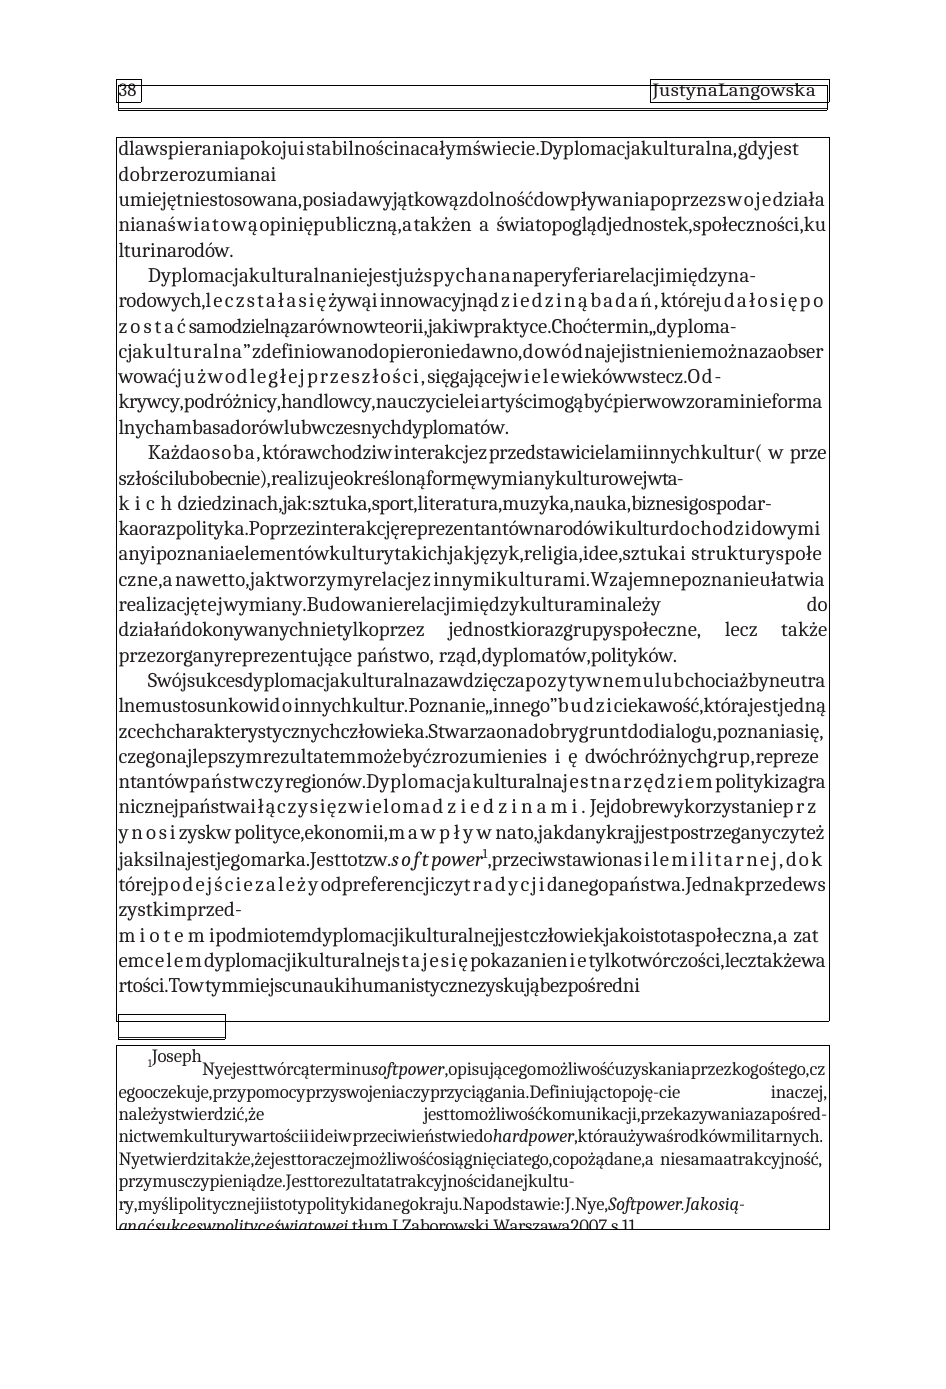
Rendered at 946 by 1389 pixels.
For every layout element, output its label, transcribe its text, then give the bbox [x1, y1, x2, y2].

text 38 [119, 86, 141, 101]
text Swójsukcesdyplomacjakulturalnazawdzięczapozytywnemulubchociażbyneutralnemustosunkowidoinnychkultur.Poznanie„innego”budziciekawość,którajestjednązcechcharakterystycznychczłowieka.Stwarzaonadobrygruntdodialogu,poznaniasię,czegonajlepszymrezultatemmożebyćzrozumieniesiędwóchróżnychgrup,reprezentantówpaństwczyregionów.Dyplomacjakulturalnajestnarzędziempolitykizagranicznejpaństwaiłączysięzwielomadziedzinami.Jejdobrewykorzystanieprzynosizyskwpolityce,ekonomii,mawpływnato,jakdanykrajjestpostrzeganyczyteżjaksilnajestjegomarka.Jesttotzw.softpower1,przeciwstawionasilemilitarnej,doktórejpodejściezależyodpreferencjiczytradycjidanegopaństwa.Jednakprzedewszystkimprzed-miotemipodmiotemdyplomacjikulturalnejjestczłowiekjakoistotaspołeczna,azatemcelemdyplomacjikulturalnejstajesiępokazanienietylkotwórczości,lecztakżewartości.Towtymmiejscunaukihumanistycznezyskująbezpośredni [118, 669, 827, 998]
text Dyplomacjakulturalnaniejestjużspychananaperyferiarelacjimiędzyna-rodowych,leczstałasiężywąiinnowacyjnądziedzinąbadań,którejudałosiępozostaćsamodzielnązarównowteorii,jakiwpraktyce.Choćtermin„dyploma-cjakulturalna”zdefiniowanodopieroniedawno,dowódnajejistnieniemożnazaobserwowaćjużwodległejprzeszłości,sięgającejwielewiekówwstecz.Od-krywcy,podróżnicy,handlowcy,nauczycieleiartyścimogąbyćpierwowzoraminieformalnychambasadorówlubwczesnychdyplomatów. [118, 264, 827, 439]
text 1JosephNyejesttwórcąterminusoftpower,opisującegomożliwośćuzyskaniaprzezkogośtego,czegooczekuje,przypomocyprzyswojeniaczyprzyciągania.Definiująctopoję-cie inaczej, należystwierdzić,że jesttomożliwośćkomunikacji,przekazywaniazapośred-nictwemkulturywartościiideiwprzeciwieństwiedohardpower,któraużywaśrodkówmilitarnych.Nyetwierdzitakże,żejesttoraczejmożliwośćosiągnięciatego,copożądane,aniesamaatrakcyjność,przymusczypieniądze.Jesttorezultatatrakcyjnościdanejkultu-ry,myślipolitycznejiistotypolitykidanegokraju.Napodstawie:J.Nye,Softpower.Jakosią-gnąćsukceswpolityceświatowej,tłum.J.Zaborowski,Warszawa2007,s.11. [118, 1046, 827, 1229]
text JustynaLangowska [652, 80, 829, 101]
text Każdaosoba,którawchodziwinterakcjezprzedstawicielamiinnychkultur(wprzeszłościlubobecnie),realizujeokreślonąformęwymianykulturowejwta-kichdziedzinach,jak:sztuka,sport,literatura,muzyka,nauka,biznesigospodar-kaorazpolityka.Poprzezinterakcjęreprezentantównarodówikulturdochodzidowymianyipoznaniaelementówkulturytakichjakjęzyk,religia,idee,sztukaistrukturyspołeczne,anawetto,jaktworzymyrelacjezinnymikulturami.Wzajemnepoznanieułatwiarealizacjętejwymiany.Budowanierelacjimiędzykulturaminależy do działańdokonywanychnietylkoprzez jednostkiorazgrupyspołeczne, lecz także przezorganyreprezentujące państwo, rząd,dyplomatów,polityków. [118, 441, 827, 667]
text dlawspieraniapokojuistabilnościnacałymświecie.Dyplomacjakulturalna,gdyjest dobrzerozumianai umiejętniestosowana,posiadawyjątkowązdolnośćdowpływaniapoprzezswojedziałanianaświatowąopiniępubliczną,atakżenaświatopoglądjednostek,społeczności,kulturinarodów. [118, 138, 827, 262]
text [118, 80, 141, 85]
